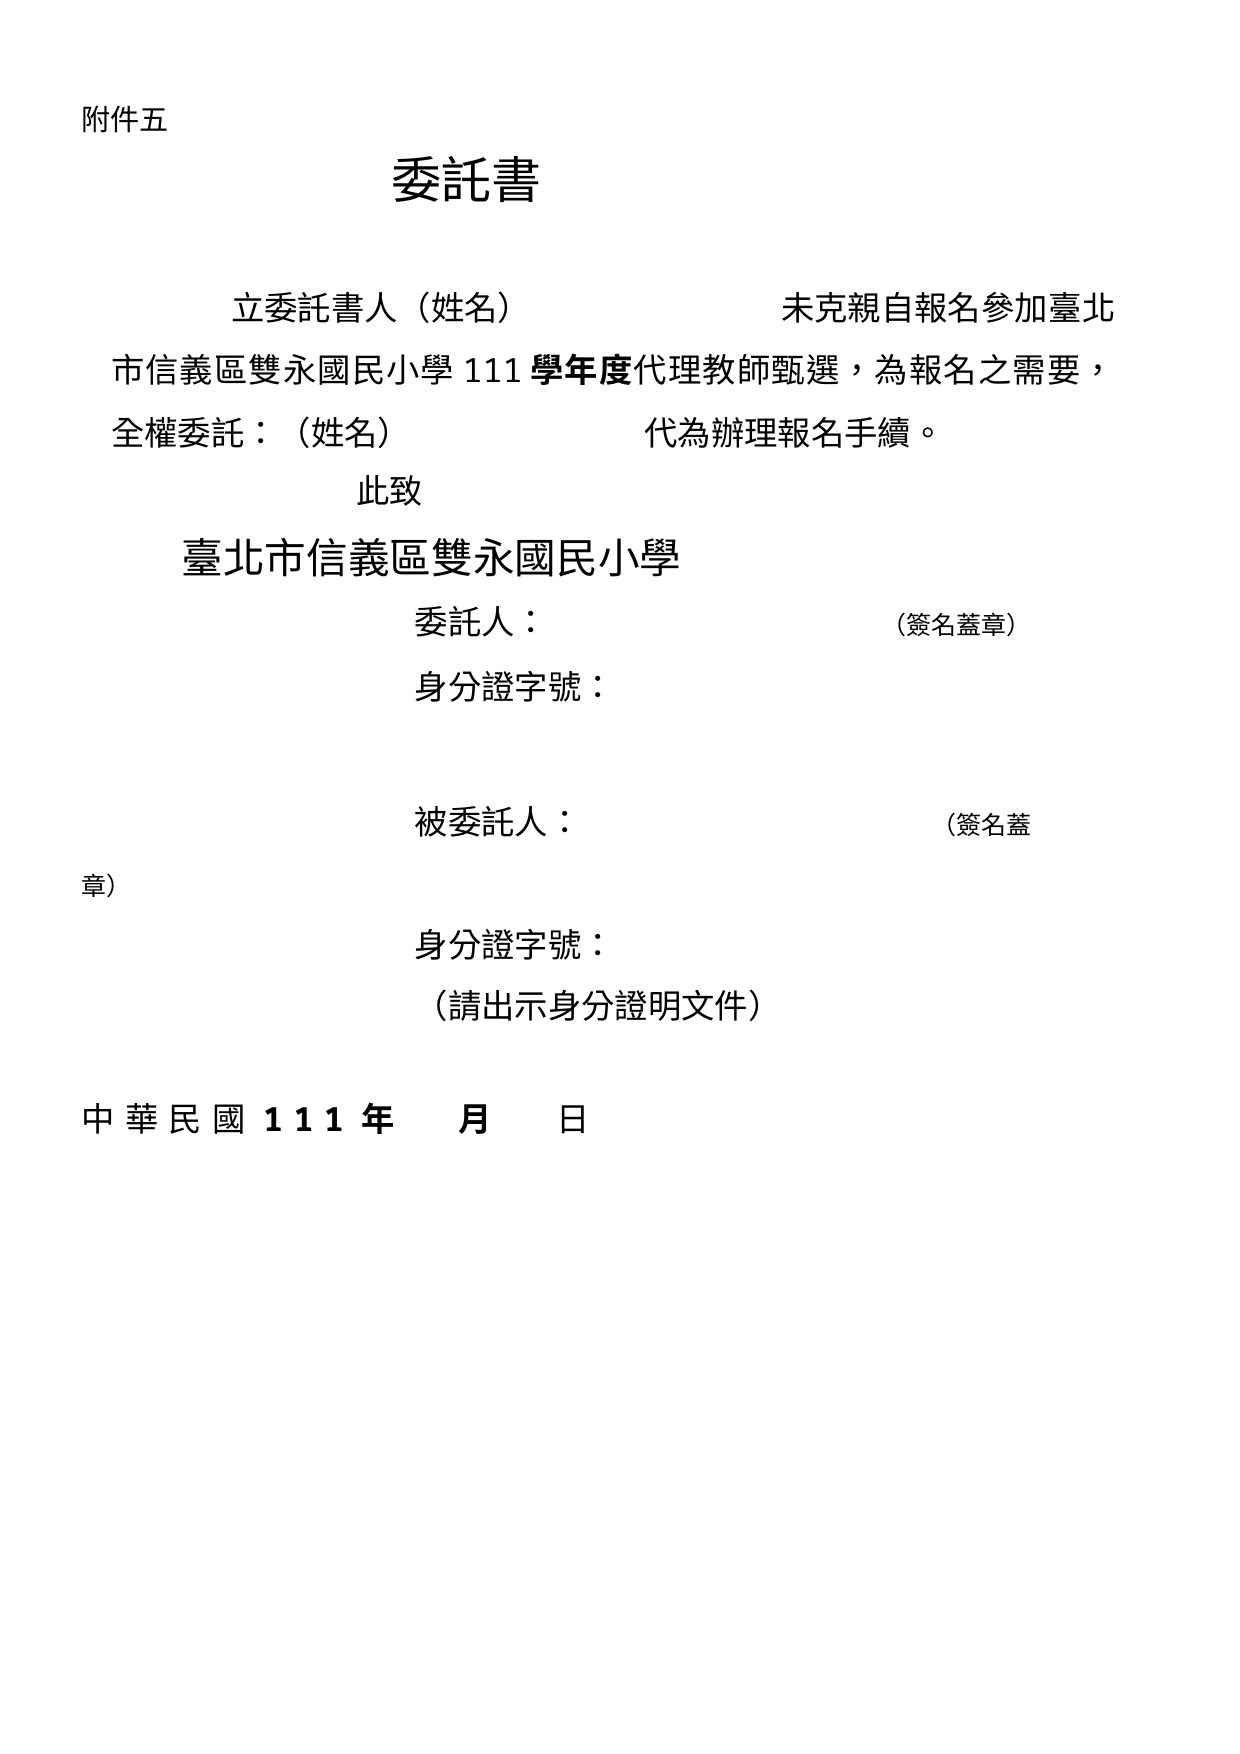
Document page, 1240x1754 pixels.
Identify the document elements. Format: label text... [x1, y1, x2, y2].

text 委託書 [181, 141, 776, 213]
text （請出示身分證明文件） [81, 980, 1060, 1028]
text 被委託人： （簽名蓋章） [81, 786, 1060, 903]
text 立委託書人（姓名） 未克親自報名參加臺北市信義區雙永國民小學111學年度代理教師甄選，為報名之需要，全權委託：（姓名） 代為辦理報名手續。 [111, 267, 1116, 455]
text 身分證字號： [81, 657, 1060, 709]
text 中華民國111年 月 日 [81, 1092, 1160, 1141]
text 身分證字號： [81, 915, 1060, 967]
text 臺北市信義區雙永國民小學 [181, 526, 1060, 586]
text 此致 [256, 455, 1060, 513]
text 委託人： （簽名蓋章） [81, 586, 1060, 644]
text 附件五 [81, 89, 1125, 141]
